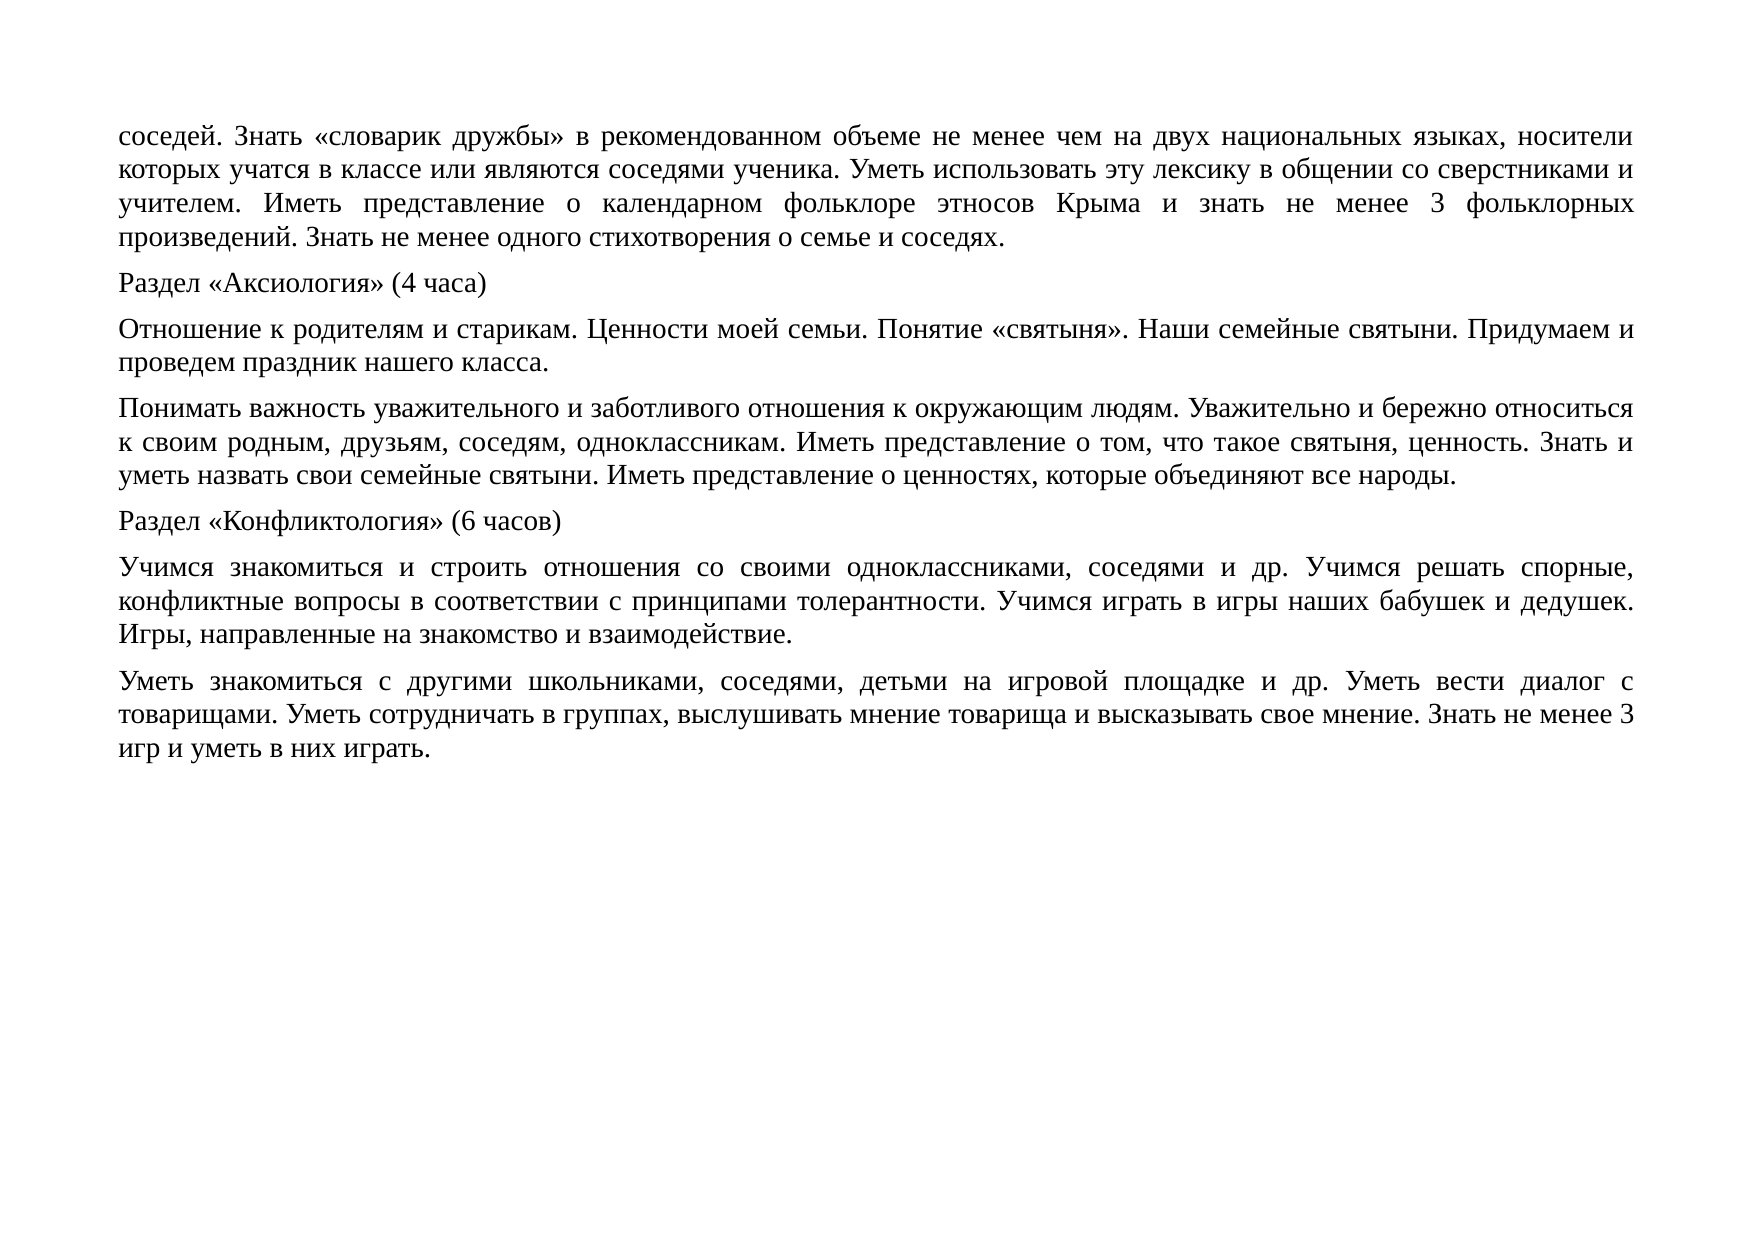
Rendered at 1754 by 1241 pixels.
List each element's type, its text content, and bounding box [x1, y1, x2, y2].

text Уметь знакомиться с другими школьниками, соседями, детьми на игровой площадке и др. Уметь вести диалог с товарищами. Уметь сотрудничать в группах, выслушивать мнение товарища и высказывать свое мнение. Знать не менее 3 игр и уметь в них играть. [118, 663, 1636, 763]
text Учимся знакомиться и строить отношения со своими одноклассниками, соседями и др. Учимся решать спорные, конфликтные вопросы в соответствии с принципами толерантности. Учимся играть в игры наших бабушек и дедушек. Игры, направленные на знакомство и взаимодействие. [118, 549, 1636, 650]
text Раздел «Аксиология» (4 часа) [118, 265, 1636, 298]
text соседей. Знать «словарик дружбы» в рекомендованном объеме не менее чем на двух национальных языках, носители которых учатся в классе или являются соседями ученика. Уметь использовать эту лексику в общении со сверстниками и учителем. Иметь представление о календарном фольклоре этносов Крыма и знать не менее 3 фольклорных произведений. Знать не менее одного стихотворения о семье и соседях. [118, 118, 1636, 252]
text Понимать важность уважительного и заботливого отношения к окружающим людям. Уважительно и бережно относиться к своим родным, друзьям, соседям, одноклассникам. Иметь представление о том, что такое святыня, ценность. Знать и уметь назвать свои семейные святыни. Иметь представление о ценностях, которые объединяют все народы. [118, 390, 1636, 491]
text Раздел «Конфликтология» (6 часов) [118, 503, 1636, 537]
text Отношение к родителям и старикам. Ценности моей семьи. Понятие «святыня». Наши семейные святыни. Придумаем и проведем праздник нашего класса. [118, 311, 1636, 378]
